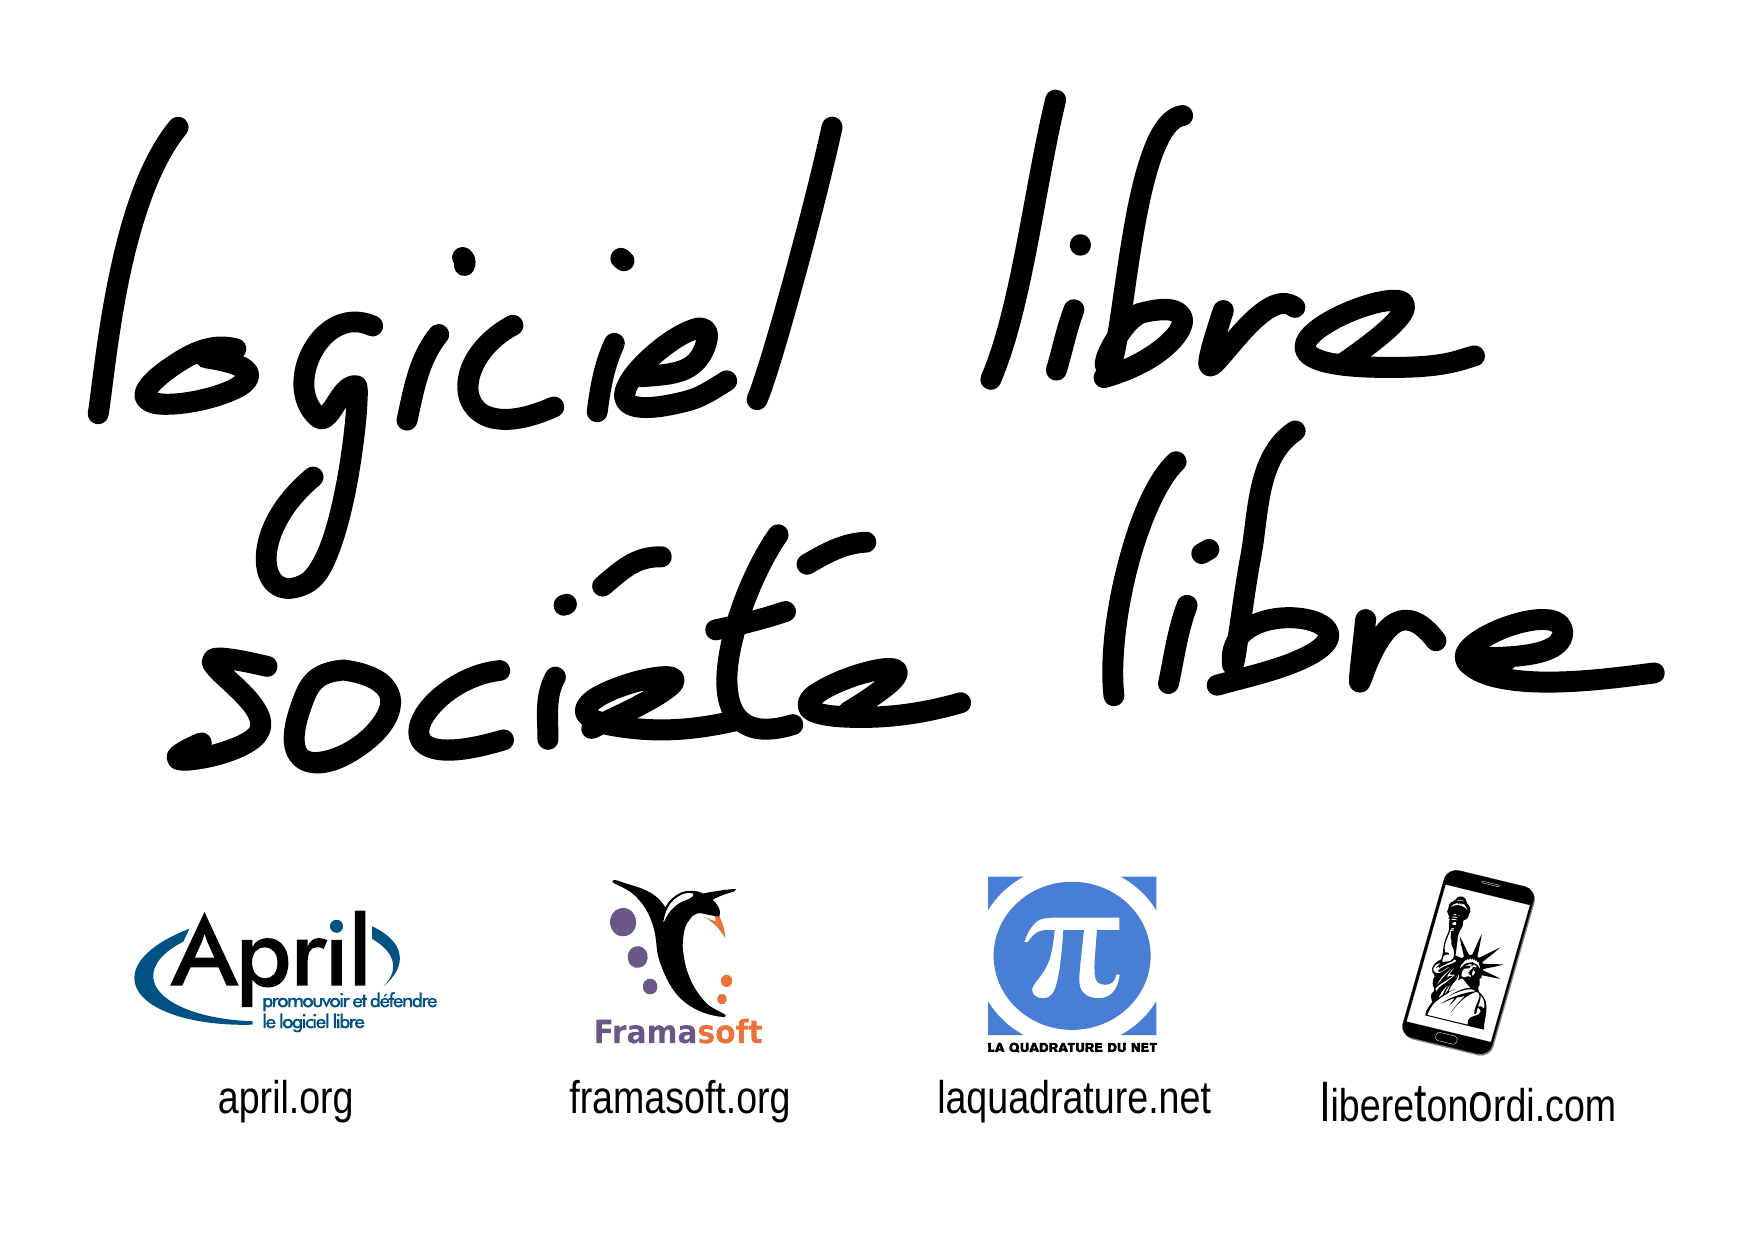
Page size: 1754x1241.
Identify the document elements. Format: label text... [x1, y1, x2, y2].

table_cell framasoft.org [483, 1071, 877, 1133]
table_header [89, 865, 483, 1071]
table_header [877, 865, 1271, 1071]
table_header [483, 865, 877, 1071]
table_header [1271, 865, 1665, 1071]
table_cell laquadrature.net [877, 1071, 1271, 1133]
table_cell liberetonordi.com [1271, 1071, 1665, 1133]
table_cell april.org [89, 1071, 483, 1133]
